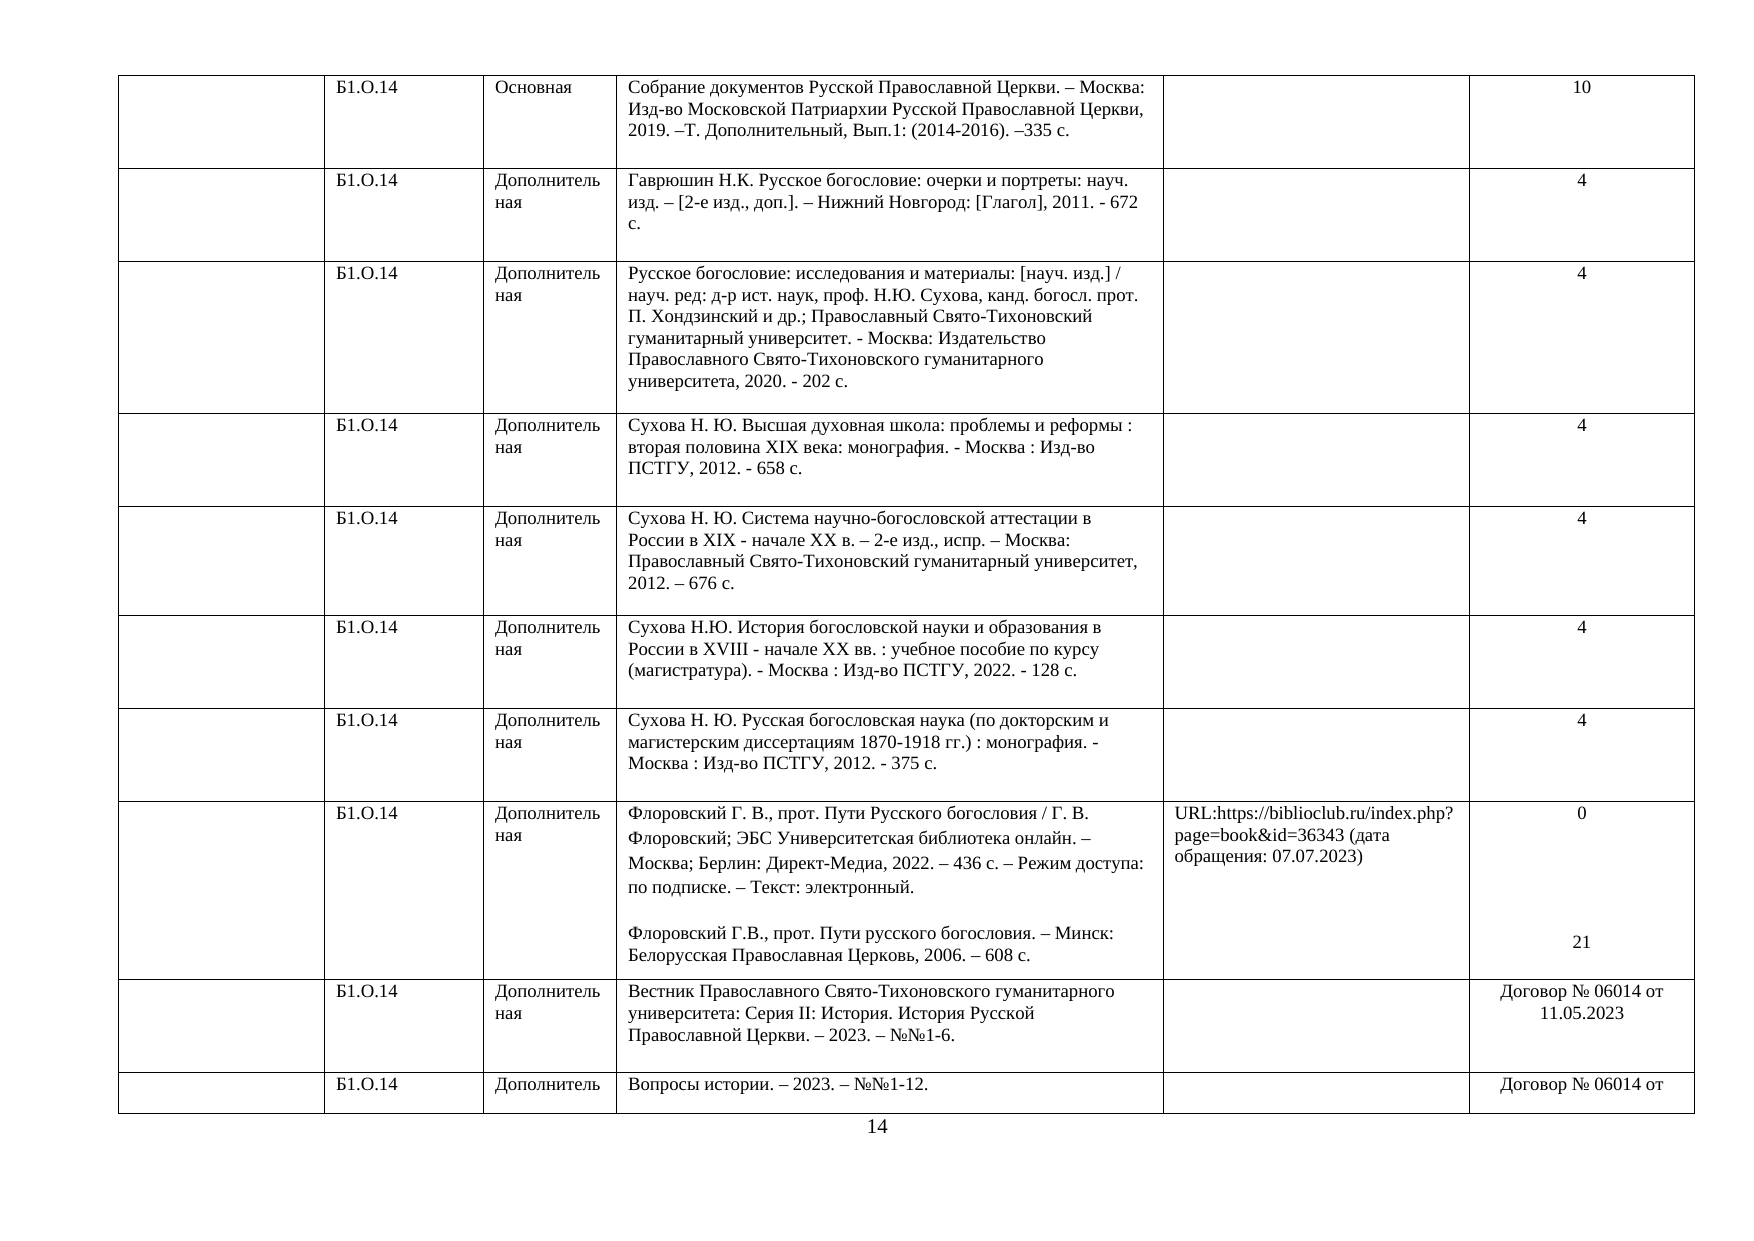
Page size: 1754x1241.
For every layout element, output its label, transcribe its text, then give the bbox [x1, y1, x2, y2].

table_cell Сухова Н. Ю. Система научно-богословской аттестации в России в XIX - начале XX в. – 2-е изд., испр. – Москва: Православный Свято-Тихоновский гуманитарный университет, 2012. – 676 с. [617, 507, 1163, 615]
table_cell [119, 802, 324, 979]
table_cell Дополнительная [484, 414, 616, 506]
table_cell 4 [1470, 616, 1694, 708]
table_cell 4 [1470, 262, 1694, 413]
table_cell [119, 262, 324, 413]
table_cell [1695, 413, 1754, 506]
table_cell Б1.О.14 [325, 169, 483, 261]
table_cell [1164, 76, 1469, 168]
table_cell 0 21 [1470, 802, 1694, 979]
table_cell Б1.О.14 [325, 709, 483, 801]
table_cell [119, 616, 324, 708]
table_cell [119, 414, 324, 506]
table_cell Б1.О.14 [325, 802, 483, 979]
table_cell [119, 76, 324, 168]
table_cell [1695, 75, 1754, 168]
table_cell [1164, 709, 1469, 801]
table_cell [1695, 1072, 1754, 1113]
table_cell [119, 1073, 324, 1113]
table_cell [1695, 708, 1754, 801]
table_cell [119, 169, 324, 261]
table_cell Сухова Н. Ю. Русская богословская наука (по докторским и магистерским диссертациям 1870-1918 гг.) : монография. - Москва : Изд-во ПСТГУ, 2012. - 375 с. [617, 709, 1163, 801]
table_cell 4 [1470, 709, 1694, 801]
table_cell Собрание документов Русской Православной Церкви. – Москва: Изд-во Московской Патриархии Русской Православной Церкви, 2019. –Т. Дополнительный, Вып.1: (2014-2016). –335 с. [617, 76, 1163, 168]
table_cell Б1.О.14 [325, 1073, 483, 1113]
table_cell Дополнительная [484, 980, 616, 1072]
table_cell Дополнительная [484, 507, 616, 615]
table_cell Договор № 06014 от 11.05.2023 [1470, 980, 1694, 1072]
table_cell [1164, 169, 1469, 261]
table_cell Вопросы истории. – 2023. – №№1-12. [617, 1073, 1163, 1113]
table_cell Русское богословие: исследования и материалы: [науч. изд.] / науч. ред: д-р ист. наук, проф. Н.Ю. Сухова, канд. богосл. прот. П. Хондзинский и др.; Православный Свято-Тихоновский гуманитарный университет. - Москва: Издательство Православного Свято-Тихоновского гуманитарного университета, 2020. - 202 с. [617, 262, 1163, 413]
table_cell [1164, 616, 1469, 708]
table_cell [1164, 262, 1469, 413]
table_cell [119, 980, 324, 1072]
table_cell Дополнительная [484, 802, 616, 979]
table_cell Основная [484, 76, 616, 168]
table_cell URL:https://biblioclub.ru/index.php?page=book&id=36343 (дата обращения: 07.07.2023) [1164, 802, 1469, 979]
table_cell Дополнительная [484, 709, 616, 801]
table_cell Б1.О.14 [325, 262, 483, 413]
table_cell [1164, 507, 1469, 615]
table_cell 4 [1470, 414, 1694, 506]
table_cell Дополнительная [484, 616, 616, 708]
table_cell Сухова Н. Ю. Высшая духовная школа: проблемы и реформы : вторая половина XIX века: монография. - Москва : Изд-во ПСТГУ, 2012. - 658 с. [617, 414, 1163, 506]
table_cell 10 [1470, 76, 1694, 168]
table_cell [1695, 168, 1754, 261]
table_cell 4 [1470, 169, 1694, 261]
table_cell Б1.О.14 [325, 507, 483, 615]
table_cell [1695, 979, 1754, 1072]
table_cell [1695, 261, 1754, 413]
table_cell Б1.О.14 [325, 980, 483, 1072]
table_cell Сухова Н.Ю. История богословской науки и образования в России в ХVIII - начале ХХ вв. : учебное пособие по курсу (магистратура). - Москва : Изд-во ПСТГУ, 2022. - 128 с. [617, 616, 1163, 708]
table_cell [1695, 615, 1754, 708]
table_cell Дополнительная [484, 169, 616, 261]
table_cell [1695, 506, 1754, 615]
table_cell Гаврюшин Н.К. Русское богословие: очерки и портреты: науч. изд. – [2-е изд., доп.]. – Нижний Новгород: [Глагол], 2011. - 672 с. [617, 169, 1163, 261]
table_cell Вестник Православного Свято-Тихоновского гуманитарного университета: Серия II: История. История Русской Православной Церкви. – 2023. – №№1-6. [617, 980, 1163, 1072]
table_cell [119, 709, 324, 801]
table_cell 4 [1470, 507, 1694, 615]
table_cell Дополнитель [484, 1073, 616, 1113]
table_cell Дополнительная [484, 262, 616, 413]
table_cell [1164, 980, 1469, 1072]
table_cell [1164, 1073, 1469, 1113]
table_cell [1695, 801, 1754, 979]
table_cell [119, 507, 324, 615]
table_cell [1164, 414, 1469, 506]
table_cell Договор № 06014 от [1470, 1073, 1694, 1113]
table_cell Б1.О.14 [325, 76, 483, 168]
table_cell Флоровский Г. В., прот. Пути Русского богословия / Г. В. Флоровский; ЭБС Университетская библиотека онлайн. – Москва; Берлин: Директ-Медиа, 2022. – 436 с. – Режим доступа: по подписке. – Текст: электронный. Флоровский Г.В., прот. Пути русского богословия. – Минск: Белорусская Православная Церковь, 2006. – 608 с. [617, 802, 1163, 979]
table_cell Б1.О.14 [325, 616, 483, 708]
table_cell Б1.О.14 [325, 414, 483, 506]
